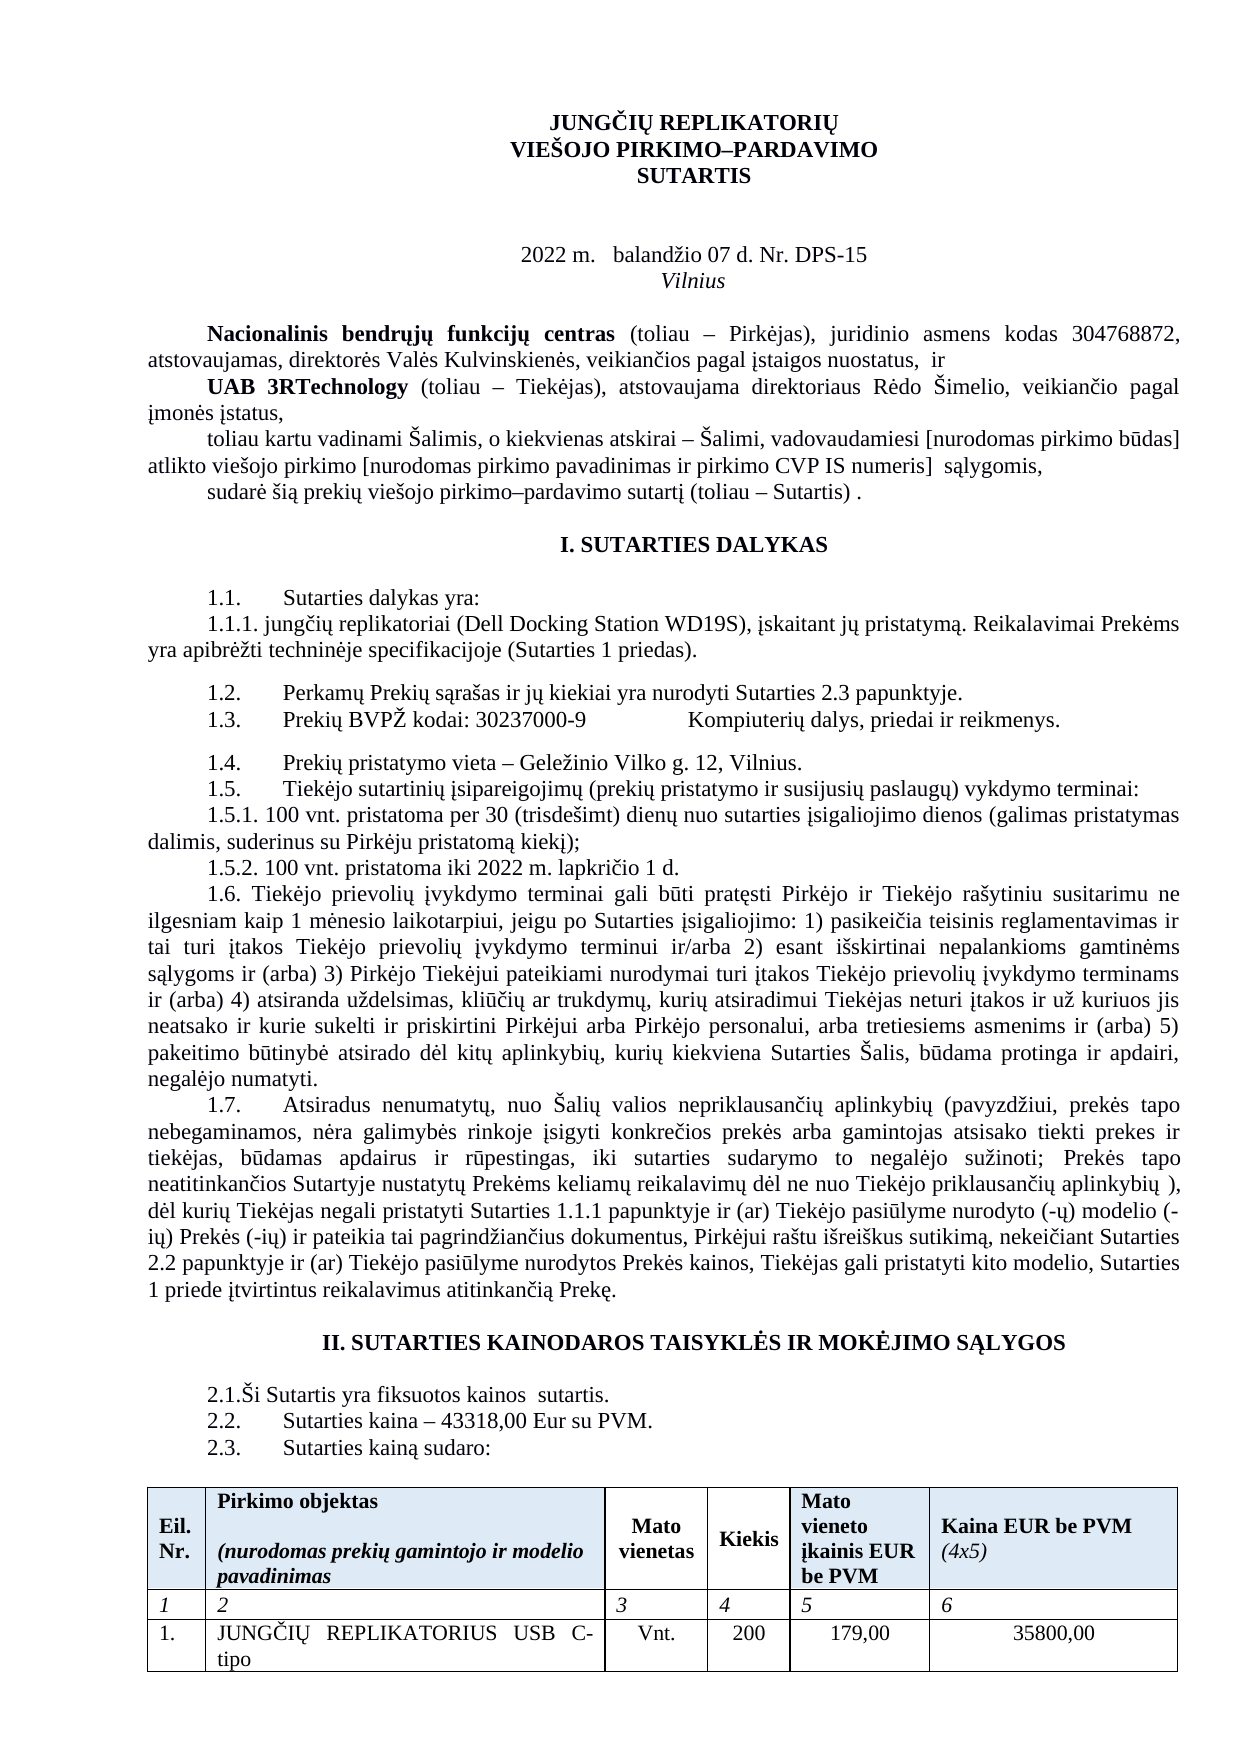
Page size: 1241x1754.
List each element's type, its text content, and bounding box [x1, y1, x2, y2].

text 1.5.1. 100 vnt. pristatoma per 30 (trisdešimt) dienų nuo sutarties įsigaliojimo dienos (galimas pristatymas dalimis, suderinus su Pirkėju pristatomą kiekį); [148, 801, 1181, 854]
text 2.2. Sutarties kaina – 43318,00 Eur su PVM. [148, 1408, 1181, 1434]
table_cell 6 [930, 1590, 1177, 1619]
text Nacionalinis bendrųjų funkcijų centras (toliau – Pirkėjas), juridinio asmens kodas 304768872, atstovaujamas, direktorės Valės Kulvinskienės, veikiančios pagal įstaigos nuostatus, ir [148, 320, 1181, 373]
text 1.2. Perkamų Prekių sąrašas ir jų kiekiai yra nurodyti Sutarties 2.3 papunktyje. [148, 679, 1181, 706]
table_cell 200 [708, 1620, 789, 1671]
text 1.7. Atsiradus nenumatytų, nuo Šalių valios nepriklausančių aplinkybių (pavyzdžiui, prekės tapo nebegaminamos, nėra galimybės rinkoje įsigyti konkrečios prekės arba gamintojas atsisako tiekti prekes ir tiekėjas, būdamas apdairus ir rūpestingas, iki sutarties sudarymo to negalėjo sužinoti; Prekės tapo neatitinkančios Sutartyje nustatytų Prekėms keliamų reikalavimų dėl ne nuo Tiekėjo priklausančių aplinkybių ), dėl kurių Tiekėjas negali pristatyti Sutarties 1.1.1 papunktyje ir (ar) Tiekėjo pasiūlyme nurodyto (-ų) modelio (-ių) Prekės (-ių) ir pateikia tai pagrindžiančius dokumentus, Pirkėjui raštu išreiškus sutikimą, nekeičiant Sutarties 2.2 papunktyje ir (ar) Tiekėjo pasiūlyme nurodytos Prekės kainos, Tiekėjas gali pristatyti kito modelio, Sutarties 1 priede įtvirtintus reikalavimus atitinkančią Prekę. [148, 1091, 1181, 1302]
text 1.1.1. jungčių replikatoriai (Dell Docking Station WD19S), įskaitant jų pristatymą. Reikalavimai Prekėms yra apibrėžti techninėje specifikacijoje (Sutarties 1 priedas). [148, 610, 1181, 663]
text 1.6. Tiekėjo prievolių įvykdymo terminai gali būti pratęsti Pirkėjo ir Tiekėjo rašytiniu susitarimu ne ilgesniam kaip 1 mėnesio laikotarpiui, jeigu po Sutarties įsigaliojimo: 1) pasikeičia teisinis reglamentavimas ir tai turi įtakos Tiekėjo prievolių įvykdymo terminui ir/arba 2) esant išskirtinai nepalankioms gamtinėms sąlygoms ir (arba) 3) Pirkėjo Tiekėjui pateikiami nurodymai turi įtakos Tiekėjo prievolių įvykdymo terminams ir (arba) 4) atsiranda uždelsimas, kliūčių ar trukdymų, kurių atsiradimui Tiekėjas neturi įtakos ir už kuriuos jis neatsako ir kurie sukelti ir priskirtini Pirkėjui arba Pirkėjo personalui, arba tretiesiems asmenims ir (arba) 5) pakeitimo būtinybė atsirado dėl kitų aplinkybių, kurių kiekviena Sutarties Šalis, būdama protinga ir apdairi, negalėjo numatyti. [148, 881, 1181, 1091]
table_header Pirkimo objektas (nurodomas prekių gamintojo ir modelio pavadinimas [206, 1488, 604, 1588]
table_cell 3 [606, 1590, 707, 1619]
table_cell 4 [708, 1590, 789, 1619]
text Vilnius [148, 267, 1181, 294]
table_cell JUNGČIŲ REPLIKATORIUS USB C-tipo [206, 1620, 604, 1671]
table_cell 35800,00 [930, 1620, 1177, 1671]
text 2.3. Sutarties kainą sudaro: [148, 1434, 1181, 1460]
table_cell 2 [206, 1590, 604, 1619]
text II. SUTARTIES KAINODAROS TAISYKLĖS IR MOKĖJIMO SĄLYGOS [148, 1328, 1181, 1355]
text sudarė šią prekių viešojo pirkimo–pardavimo sutartį (toliau – Sutartis) . [148, 478, 1181, 504]
table_cell 5 [791, 1590, 929, 1619]
table_cell Vnt. [606, 1620, 707, 1671]
table_cell 1. [148, 1620, 205, 1671]
text 2022 m. balandžio 07 d. Nr. DPS-15 [148, 241, 1181, 267]
text I. SUTARTIES DALYKAS [148, 531, 1181, 557]
text 1.5. Tiekėjo sutartinių įsipareigojimų (prekių pristatymo ir susijusių paslaugų) vykdymo terminai: [148, 775, 1181, 801]
text JUNGČIŲ REPLIKATORIŲ [148, 109, 1181, 136]
text 1.3. Prekių BVPŽ kodai: 30237000-9 Kompiuterių dalys, priedai ir reikmenys. [148, 706, 1181, 732]
text 1.5.2. 100 vnt. pristatoma iki 2022 m. lapkričio 1 d. [148, 854, 1181, 881]
text UAB 3RTechnology (toliau – Tiekėjas), atstovaujama direktoriaus Rėdo Šimelio, veikiančio pagal įmonės įstatus, [148, 373, 1181, 426]
list Sutarties dalykas yra: [207, 584, 1181, 610]
table_header Kaina EUR be PVM (4x5) [930, 1488, 1177, 1588]
text VIEŠOJO PIRKIMO–PARDAVIMO [148, 136, 1181, 162]
table_cell 1 [148, 1590, 205, 1619]
table_header Kiekis [708, 1488, 789, 1588]
text SUTARTIS [148, 162, 1181, 188]
table_header Mato vienetas [606, 1488, 707, 1588]
table_header Mato vieneto įkainis EUR be PVM [791, 1488, 929, 1588]
text toliau kartu vadinami Šalimis, o kiekvienas atskirai – Šalimi, vadovaudamiesi [nurodomas pirkimo būdas] atlikto viešojo pirkimo [nurodomas pirkimo pavadinimas ir pirkimo CVP IS numeris] sąlygomis, [148, 426, 1181, 478]
text 1.4. Prekių pristatymo vieta – Geležinio Vilko g. 12, Vilnius. [148, 749, 1181, 775]
table_header Eil. Nr. [148, 1488, 205, 1588]
table_cell 179,00 [791, 1620, 929, 1671]
text 2.1.Ši Sutartis yra fiksuotos kainos sutartis. [148, 1381, 1181, 1408]
